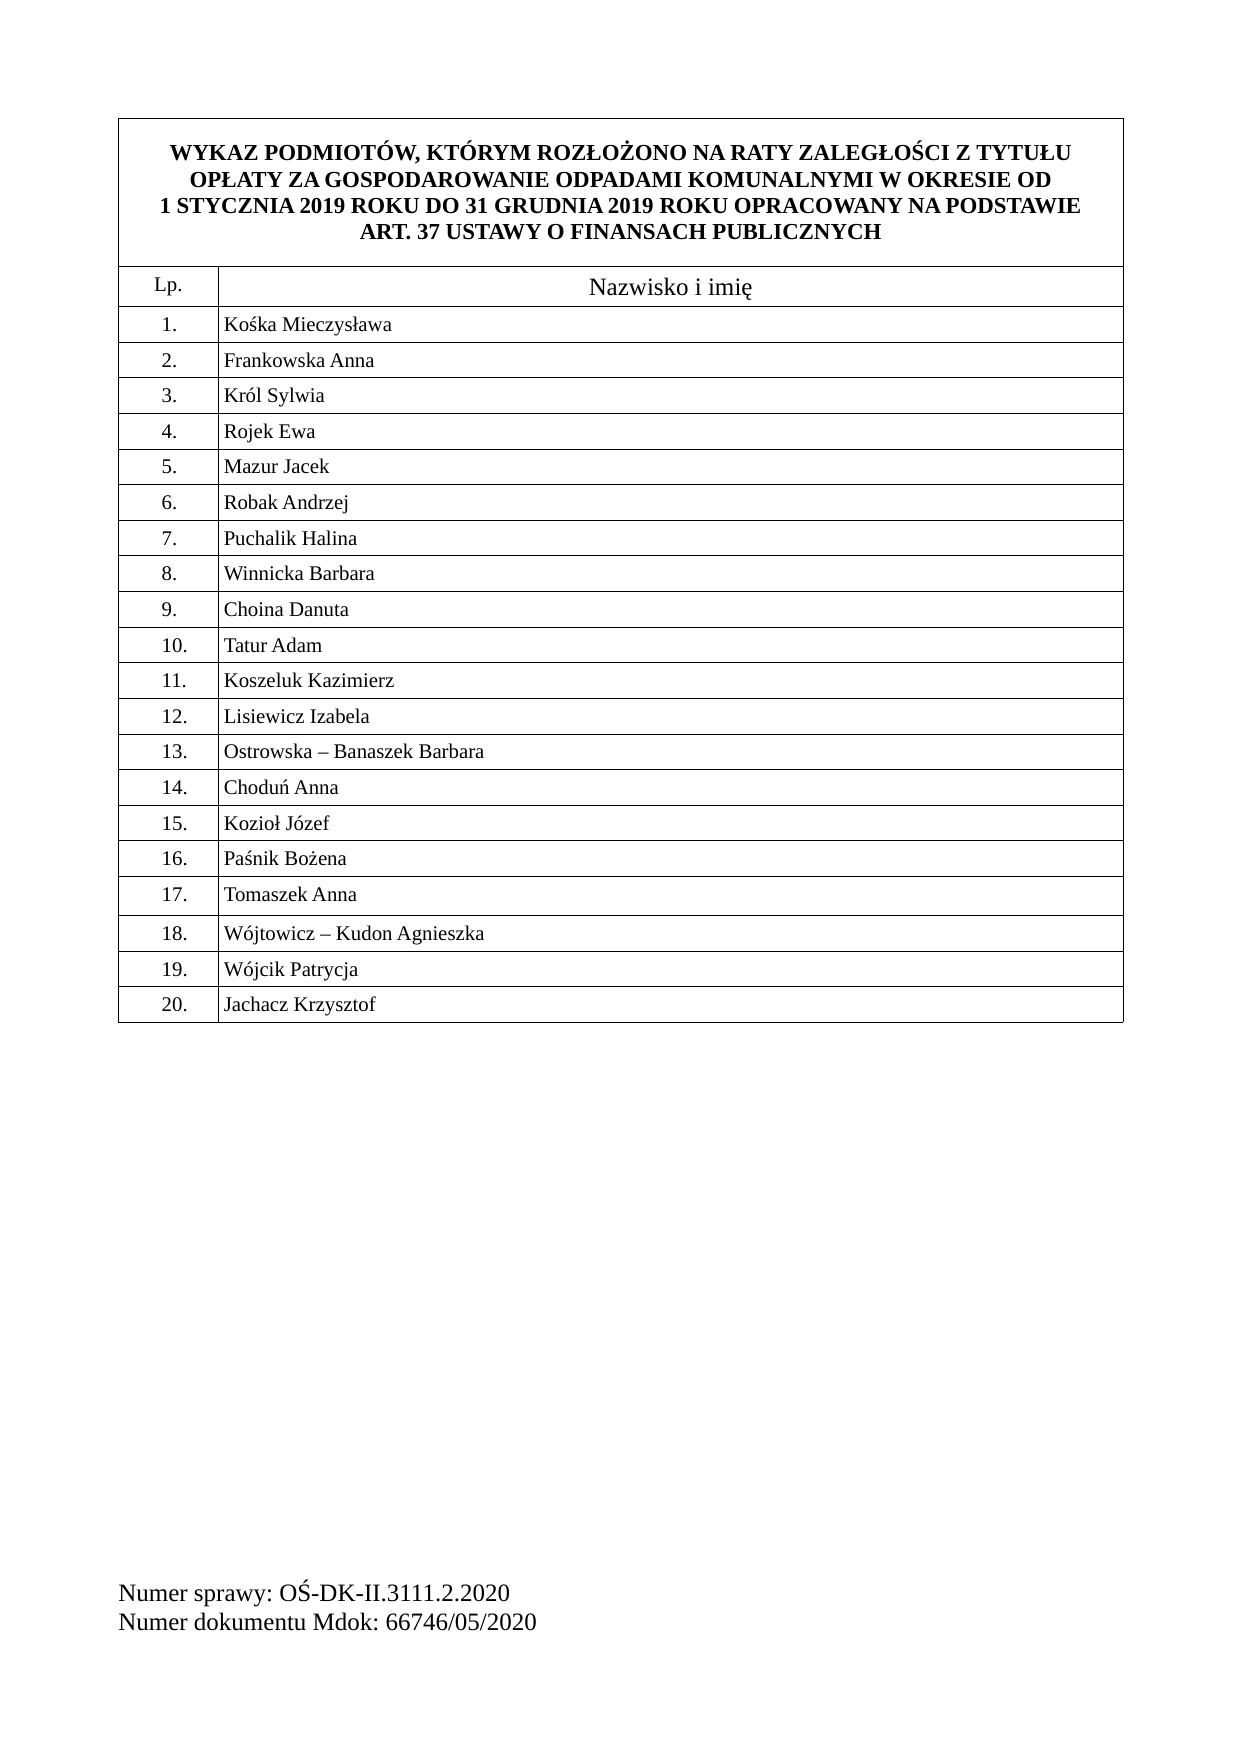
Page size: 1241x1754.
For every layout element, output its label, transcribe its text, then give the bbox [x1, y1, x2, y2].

table_cell Tatur Adam [219, 628, 1123, 662]
table_cell [119, 628, 218, 662]
table_cell [119, 699, 218, 733]
table_cell [119, 592, 218, 627]
table_cell Choina Danuta [219, 592, 1123, 627]
table_cell Kozioł Józef [219, 806, 1123, 840]
table_header WYKAZ PODMIOTÓW, KTÓRYM ROZŁOŻONO NA RATY ZALEGŁOŚCI Z TYTUŁU OPŁATY ZA GOSPODAROWANIE ODPADAMI KOMUNALNYMI W OKRESIE OD 1 STYCZNIA 2019 ROKU DO 31 GRUDNIA 2019 ROKU OPRACOWANY NA PODSTAWIE ART. 37 USTAWY O FINANSACH PUBLICZNYCH [119, 119, 1123, 266]
table_cell [119, 378, 218, 413]
table_cell Ostrowska – Banaszek Barbara [219, 735, 1123, 769]
table_cell Puchalik Halina [219, 521, 1123, 555]
table_cell Winnicka Barbara [219, 556, 1123, 591]
table_cell [119, 343, 218, 377]
table_cell [119, 806, 218, 840]
table_cell [119, 952, 218, 986]
table_cell Nazwisko i imię [219, 267, 1123, 306]
table_cell Koszeluk Kazimierz [219, 663, 1123, 698]
table_cell [119, 450, 218, 484]
table_cell Rojek Ewa [219, 414, 1123, 448]
table_cell [119, 663, 218, 698]
table_cell [119, 556, 218, 591]
table_cell Mazur Jacek [219, 450, 1123, 484]
table_cell [119, 770, 218, 805]
table_cell Lp. [119, 267, 218, 306]
table_cell [119, 307, 218, 342]
table_cell Choduń Anna [219, 770, 1123, 805]
table_cell [119, 916, 218, 951]
table_cell [119, 841, 218, 876]
table_cell Wójcik Patrycja [219, 952, 1123, 986]
table_cell [119, 485, 218, 520]
table_cell Robak Andrzej [219, 485, 1123, 520]
table_cell Wójtowicz – Kudon Agnieszka [219, 916, 1123, 951]
table_cell Frankowska Anna [219, 343, 1123, 377]
table_cell Tomaszek Anna [219, 877, 1123, 915]
table_cell [119, 521, 218, 555]
table_cell [119, 414, 218, 448]
table_cell [119, 877, 218, 915]
table_cell Jachacz Krzysztof [219, 987, 1123, 1022]
table_cell Paśnik Bożena [219, 841, 1123, 876]
table_cell Król Sylwia [219, 378, 1123, 413]
table_cell [119, 987, 218, 1022]
table_cell Lisiewicz Izabela [219, 699, 1123, 733]
table_cell Kośka Mieczysława [219, 307, 1123, 342]
table_cell [119, 735, 218, 769]
